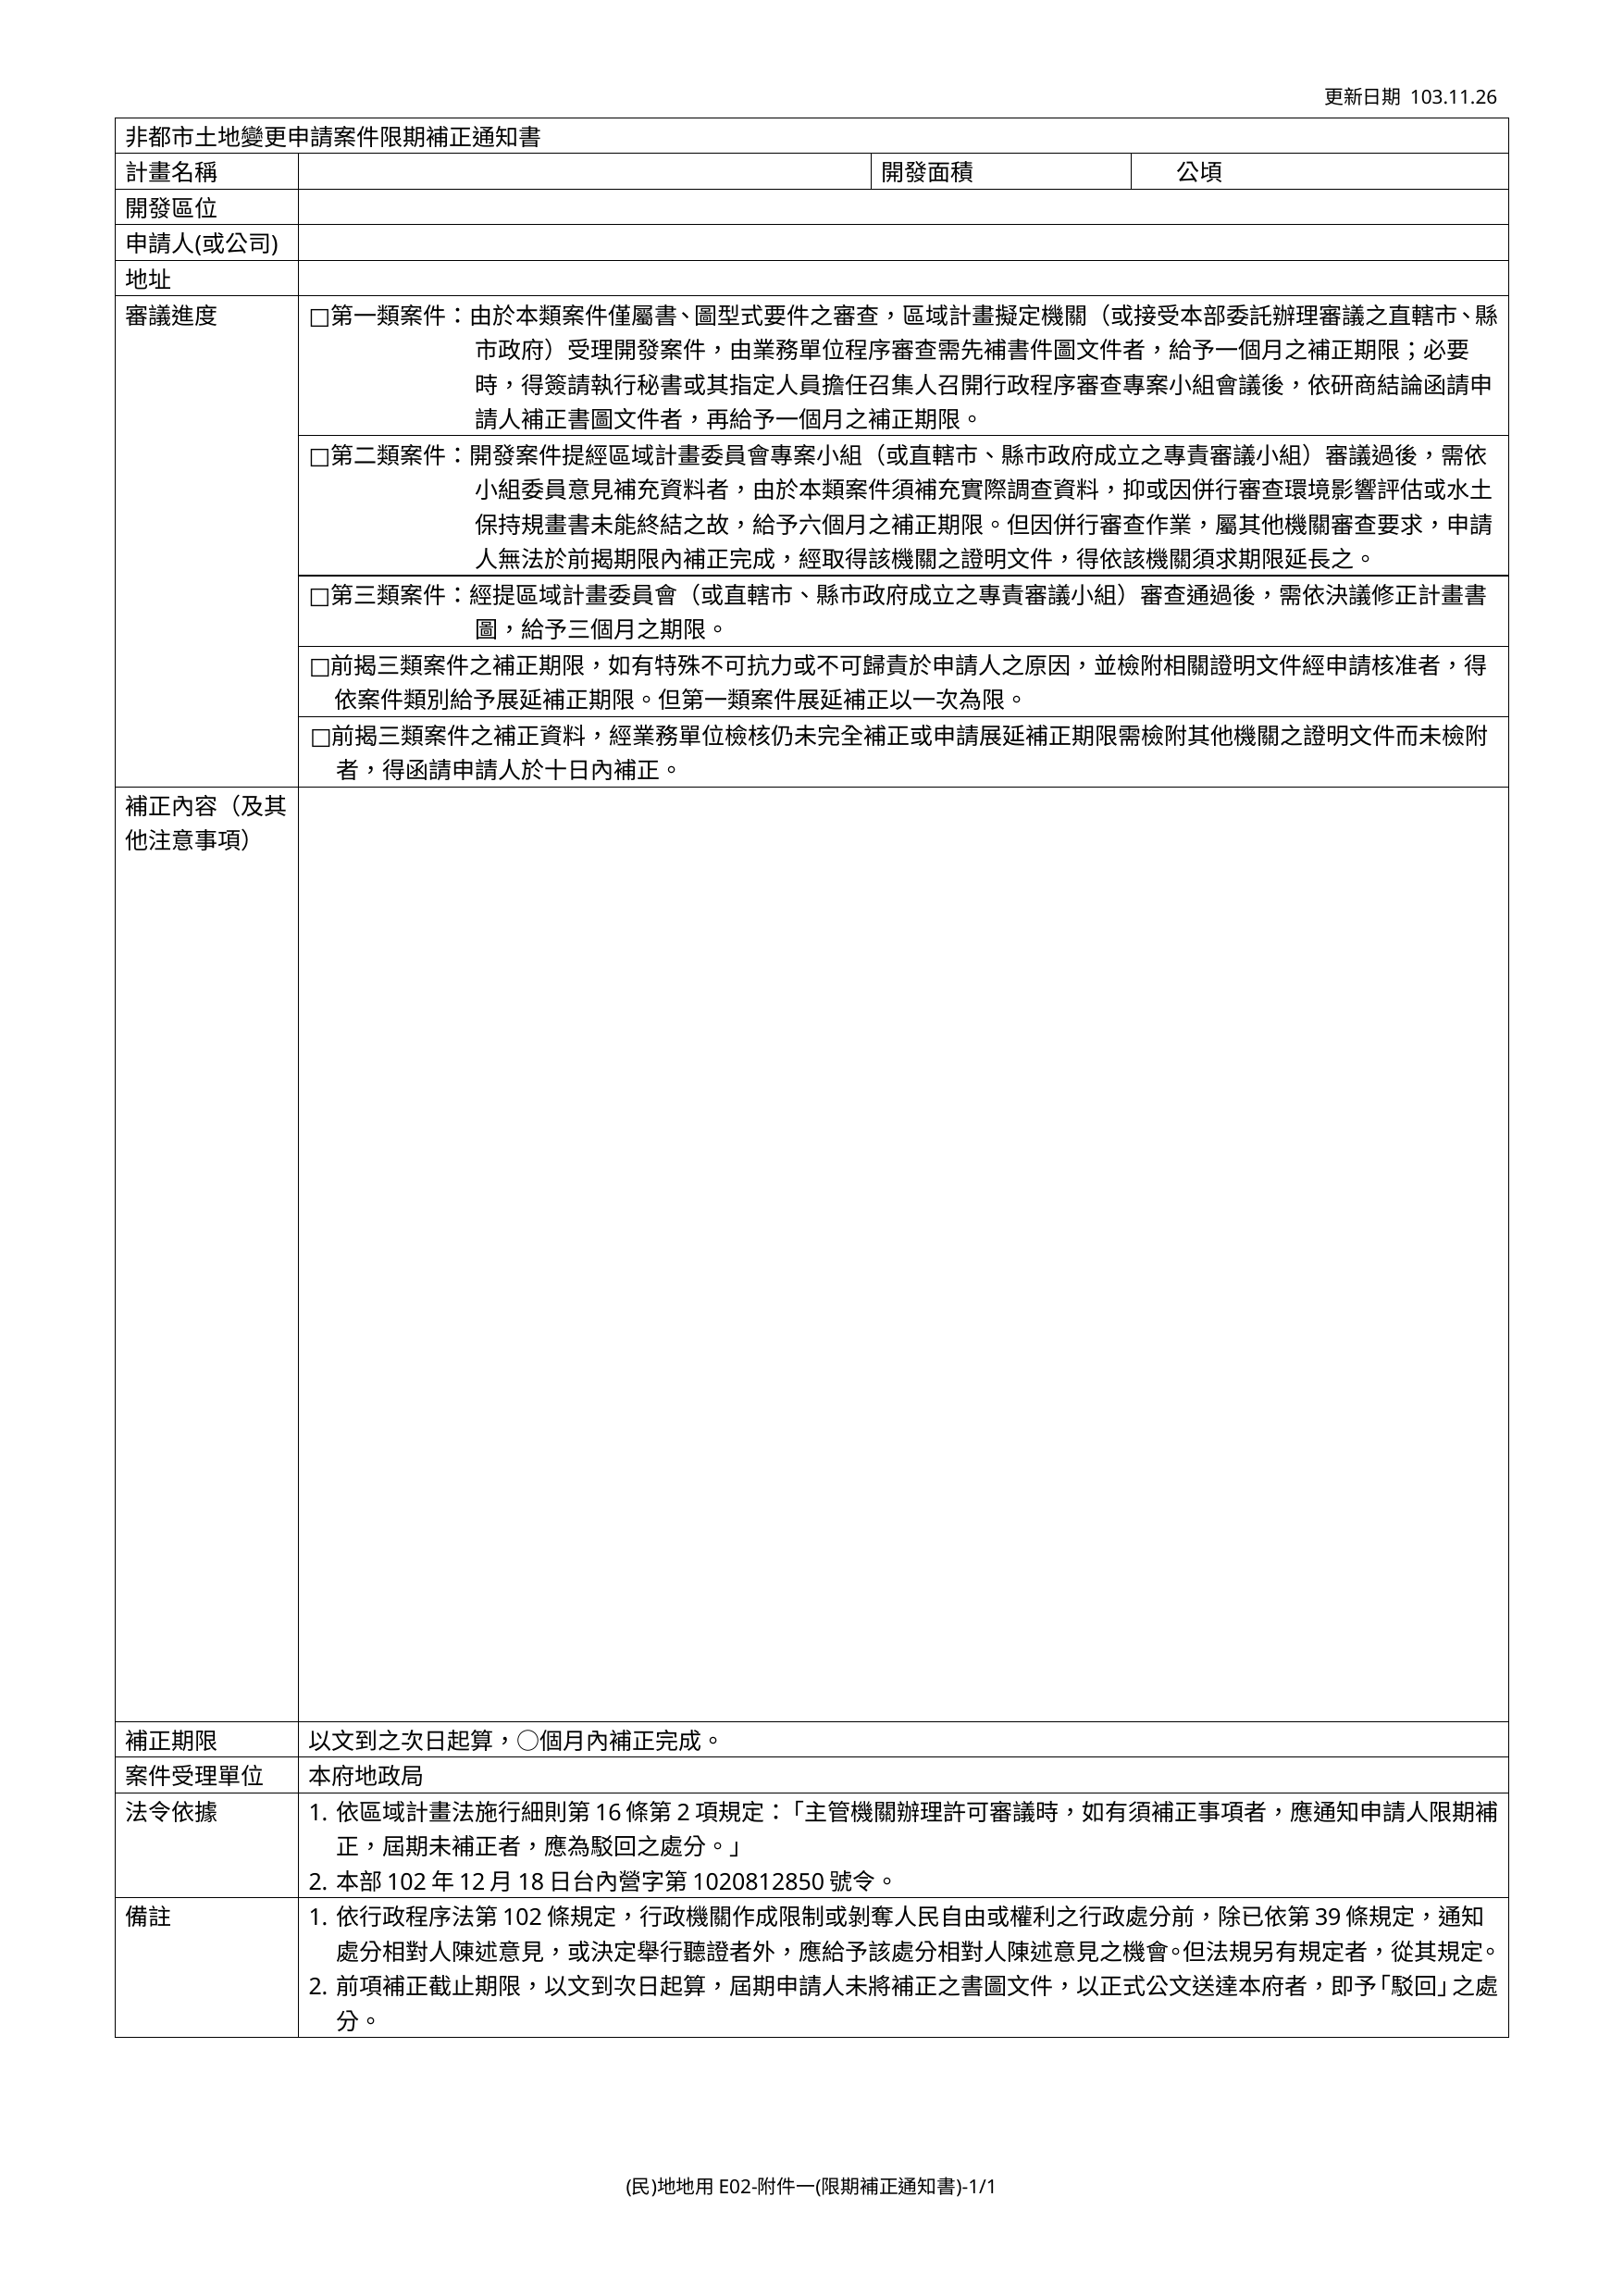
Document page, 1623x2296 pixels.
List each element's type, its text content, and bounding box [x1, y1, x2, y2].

table_cell 法令依據 [116, 1793, 298, 1897]
table_cell 申請人(或公司) [116, 225, 298, 260]
table_cell 補正期限 [116, 1722, 298, 1756]
table_cell 計畫名稱 [116, 154, 298, 189]
table_cell 公頃 [1132, 154, 1508, 189]
table_cell □第三類案件：經提區域計畫委員會（或直轄市、縣市政府成立之專責審議小組）審查通過後，需依決議修正計畫書圖，給予三個月之期限。 [299, 577, 1508, 645]
table_cell 備註 [116, 1898, 298, 2037]
table_cell 開發區位 [116, 190, 298, 224]
table_cell 以文到之次日起算，○個月內補正完成。 [299, 1722, 1508, 1756]
table_cell 本府地政局 [299, 1757, 1508, 1793]
table_cell □第一類案件：由於本類案件僅屬書、圖型式要件之審查，區域計畫擬定機關（或接受本部委託辦理審議之直轄市、縣市政府）受理開發案件，由業務單位程序審查需先補書件圖文件者，給予一個月之補正期限；必要時，得簽請執行秘書或其指定人員擔任召集人召開行政程序審查專案小組會議後，依研商結論函請申請人補正書圖文件者，再給予一個月之補正期限。 [299, 296, 1508, 435]
table_cell [299, 261, 1508, 295]
table_cell [299, 154, 871, 189]
table_cell 審議進度 [116, 296, 298, 786]
table_header 非都市土地變更申請案件限期補正通知書 [116, 118, 1508, 153]
table_cell □前揭三類案件之補正期限，如有特殊不可抗力或不可歸責於申請人之原因，並檢附相關證明文件經申請核准者，得依案件類別給予展延補正期限。但第一類案件展延補正以一次為限。 [299, 647, 1508, 715]
table_cell 案件受理單位 [116, 1757, 298, 1793]
table_cell [299, 225, 1508, 260]
table_cell □前揭三類案件之補正資料，經業務單位檢核仍未完全補正或申請展延補正期限需檢附其他機關之證明文件而未檢附者，得函請申請人於十日內補正。 [299, 717, 1508, 786]
table_cell 地址 [116, 261, 298, 295]
table_cell □第二類案件：開發案件提經區域計畫委員會專案小組（或直轄市、縣市政府成立之專責審議小組）審議過後，需依小組委員意見補充資料者，由於本類案件須補充實際調查資料，抑或因併行審查環境影響評估或水土保持規畫書未能終結之故，給予六個月之補正期限。但因併行審查作業，屬其他機關審查要求，申請人無法於前揭期限內補正完成，經取得該機關之證明文件，得依該機關須求期限延長之。 [299, 436, 1508, 575]
table_cell 補正內容（及其他注意事項） [116, 788, 298, 1720]
table_cell [299, 190, 1508, 224]
table_cell [299, 788, 1508, 1720]
table_cell 依區域計畫法施行細則第16條第2項規定：「主管機關辦理許可審議時，如有須補正事項者，應通知申請人限期補正，屆期未補正者，應為駁回之處分。」 本部102年12月18日台內營字第1020812850號令。 [299, 1793, 1508, 1897]
table_cell 依行政程序法第102條規定，行政機關作成限制或剝奪人民自由或權利之行政處分前，除已依第39條規定，通知處分相對人陳述意見，或決定舉行聽證者外，應給予該處分相對人陳述意見之機會。但法規另有規定者，從其規定。 前項補正截止期限，以文到次日起算，屆期申請人未將補正之書圖文件，以正式公文送達本府者，即予「駁回」之處分。 [299, 1898, 1508, 2037]
table_cell 開發面積 [872, 154, 1131, 189]
